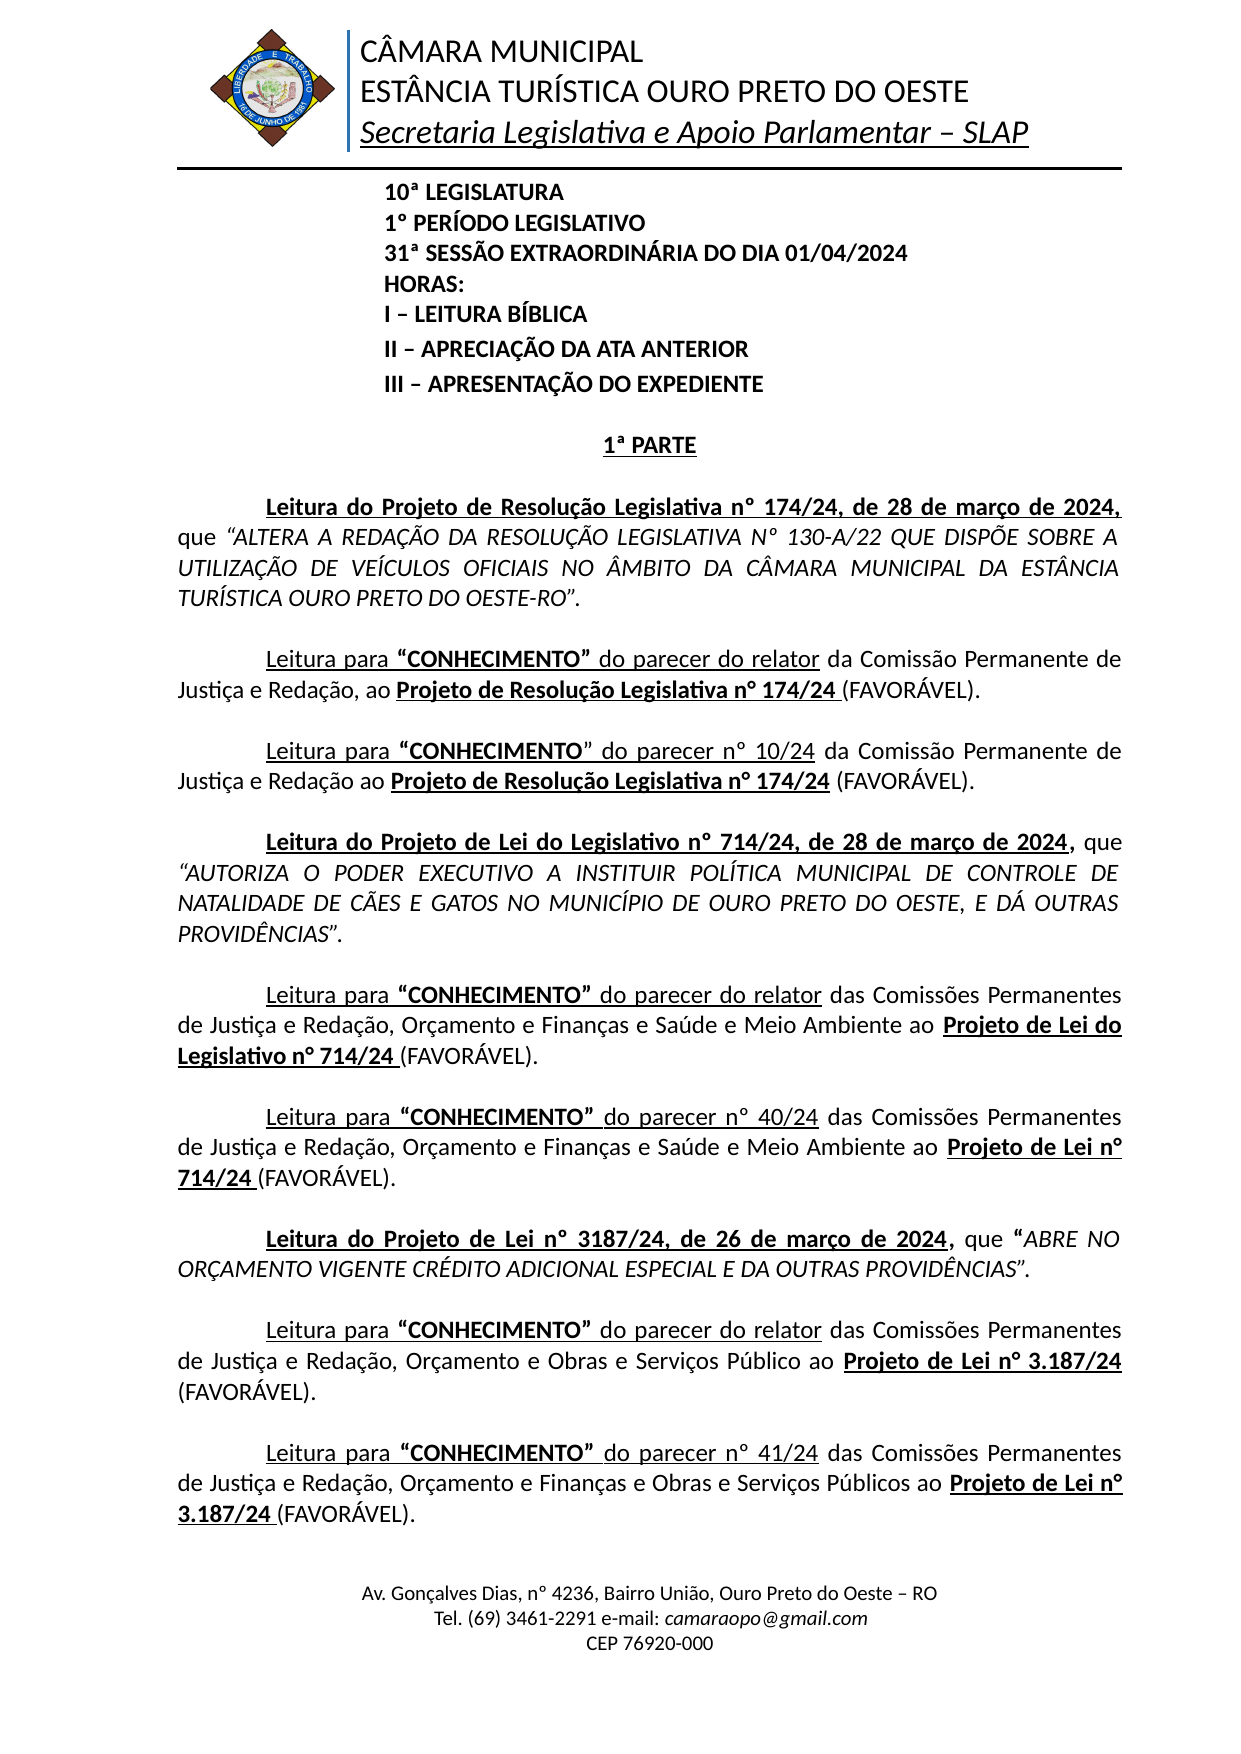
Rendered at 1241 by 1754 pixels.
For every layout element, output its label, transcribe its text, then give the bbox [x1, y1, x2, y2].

text Leitura do Projeto de Resolução Legislativa nº 174/24, de 28 de março de 2024, que “ALTERA A REDAÇÃO DA RESOLUÇÃO LEGISLATIVA Nº 130-A/22 QUE DISPÕE SOBRE A UTILIZAÇÃO DE VEÍCULOS OFICIAIS NO ÂMBITO DA CÂMARA MUNICIPAL DA ESTÂNCIA TURÍSTICA OURO PRETO DO OESTE-RO”. [177, 491, 1122, 613]
text Leitura do Projeto de Lei nº 3187/24, de 26 de março de 2024, que “ABRE NO ORÇAMENTO VIGENTE CRÉDITO ADICIONAL ESPECIAL E DA OUTRAS PROVIDÊNCIAS”. [177, 1223, 1122, 1284]
text 1º PERÍODO LEGISLATIVO [384, 207, 1122, 237]
picture [210, 29, 335, 147]
text 1ª PARTE [177, 429, 1122, 460]
text Leitura para “CONHECIMENTO” do parecer do relator das Comissões Permanentes de Justiça e Redação, Orçamento e Finanças e Saúde e Meio Ambiente ao Projeto de Lei do Legislativo n° 714/24 (FAVORÁVEL). [177, 979, 1122, 1071]
text Leitura para “CONHECIMENTO” do parecer do relator das Comissões Permanentes de Justiça e Redação, Orçamento e Obras e Serviços Público ao Projeto de Lei n° 3.187/24 (FAVORÁVEL). [177, 1315, 1122, 1406]
text Leitura para “CONHECIMENTO” do parecer nº 10/24 da Comissão Permanente de Justiça e Redação ao Projeto de Resolução Legislativa n° 174/24 (FAVORÁVEL). [177, 735, 1122, 796]
text 31ª SESSÃO EXTRAORDINÁRIA DO DIA 01/04/2024 [384, 237, 1122, 268]
text Leitura para “CONHECIMENTO” do parecer do relator da Comissão Permanente de Justiça e Redação, ao Projeto de Resolução Legislativa n° 174/24 (FAVORÁVEL). [177, 643, 1122, 704]
text III – APRESENTAÇÃO DO EXPEDIENTE [384, 368, 1122, 399]
text Leitura para “CONHECIMENTO” do parecer nº 41/24 das Comissões Permanentes de Justiça e Redação, Orçamento e Finanças e Obras e Serviços Públicos ao Projeto de Lei n° 3.187/24 (FAVORÁVEL). [177, 1437, 1122, 1528]
text I – LEITURA BÍBLICA [384, 298, 1122, 329]
text Leitura para “CONHECIMENTO” do parecer nº 40/24 das Comissões Permanentes de Justiça e Redação, Orçamento e Finanças e Saúde e Meio Ambiente ao Projeto de Lei n° 714/24 (FAVORÁVEL). [177, 1101, 1122, 1193]
text 10ª LEGISLATURA [384, 176, 1122, 207]
text HORAS: [384, 268, 1122, 298]
text II – APRECIAÇÃO DA ATA ANTERIOR [384, 333, 1122, 364]
text Leitura do Projeto de Lei do Legislativo nº 714/24, de 28 de março de 2024, que “AUTORIZA O PODER EXECUTIVO A INSTITUIR POLÍTICA MUNICIPAL DE CONTROLE DE NATALIDADE DE CÃES E GATOS NO MUNICÍPIO DE OURO PRETO DO OESTE, E DÁ OUTRAS PROVIDÊNCIAS”. [177, 826, 1122, 948]
